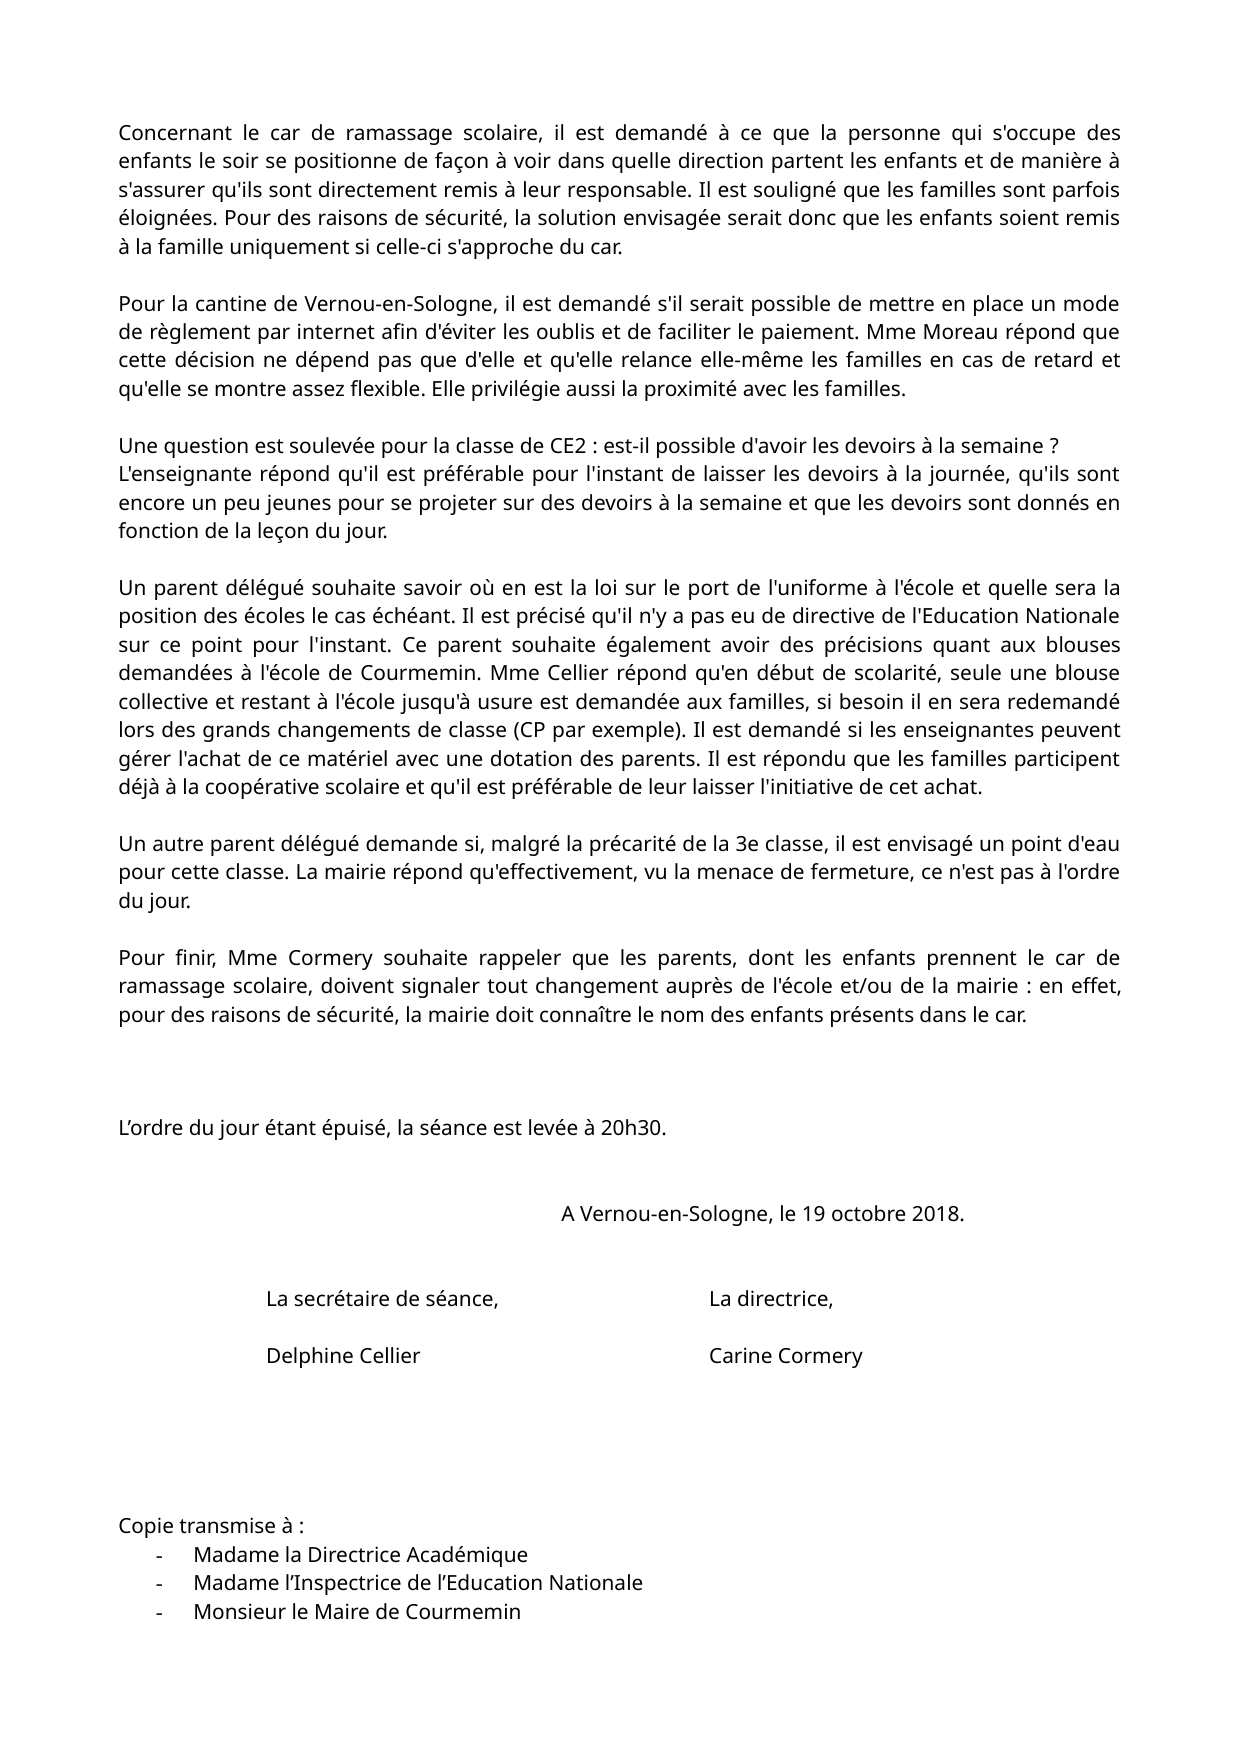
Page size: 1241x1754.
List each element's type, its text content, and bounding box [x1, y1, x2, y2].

list Un autre parent délégué demande si, malgré la précarité de la 3e classe, il est envisagé un point d'eau pour cette classe. La mairie répond qu'effectivement, vu la menace de fermeture, ce n'est pas à l'ordre du jour. [118, 829, 1122, 914]
text Un parent délégué souhaite savoir où en est la loi sur le port de l'uniforme à l'école et quelle sera la position des écoles le cas échéant. Il est précisé qu'il n'y a pas eu de directive de l'Education Nationale sur ce point pour l'instant. Ce parent souhaite également avoir des précisions quant aux blouses demandées à l'école de Courmemin. Mme Cellier répond qu'en début de scolarité, seule une blouse collective et restant à l'école jusqu'à usure est demandée aux familles, si besoin il en sera redemandé lors des grands changements de classe (CP par exemple). Il est demandé si les enseignantes peuvent gérer l'achat de ce matériel avec une dotation des parents. Il est répondu que les familles participent déjà à la coopérative scolaire et qu'il est préférable de leur laisser l'initiative de cet achat. [118, 573, 1122, 801]
text L'enseignante répond qu'il est préférable pour l'instant de laisser les devoirs à la journée, qu'ils sont encore un peu jeunes pour se projeter sur des devoirs à la semaine et que les devoirs sont donnés en fonction de la leçon du jour. [118, 459, 1122, 545]
list Madame l’Inspectrice de l’Education Nationale [156, 1568, 1122, 1597]
text Pour finir, Mme Cormery souhaite rappeler que les parents, dont les enfants prennent le car de ramassage scolaire, doivent signaler tout changement auprès de l'école et/ou de la mairie : en effet, pour des raisons de sécurité, la mairie doit connaître le nom des enfants présents dans le car. [118, 943, 1122, 1028]
list Monsieur le Maire de Courmemin [156, 1597, 1122, 1625]
list Madame la Directrice Académique [156, 1540, 1122, 1568]
text Une question est soulevée pour la classe de CE2 : est-il possible d'avoir les devoirs à la semaine ? [118, 431, 1122, 459]
text Delphine Cellier Carine Cormery [192, 1341, 1122, 1369]
list Concernant le car de ramassage scolaire, il est demandé à ce que la personne qui s'occupe des enfants le soir se positionne de façon à voir dans quelle direction partent les enfants et de manière à s'assurer qu'ils sont directement remis à leur responsable. Il est souligné que les familles sont parfois éloignées. Pour des raisons de sécurité, la solution envisagée serait donc que les enfants soient remis à la famille uniquement si celle-ci s'approche du car. [118, 118, 1122, 260]
text Copie transmise à : [118, 1512, 1122, 1540]
text L’ordre du jour étant épuisé, la séance est levée à 20h30. [118, 1113, 1122, 1142]
text La secrétaire de séance, La directrice, [118, 1284, 1122, 1312]
list Pour la cantine de Vernou-en-Sologne, il est demandé s'il serait possible de mettre en place un mode de règlement par internet afin d'éviter les oublis et de faciliter le paiement. Mme Moreau répond que cette décision ne dépend pas que d'elle et qu'elle relance elle-même les familles en cas de retard et qu'elle se montre assez flexible. Elle privilégie aussi la proximité avec les familles. [81, 289, 1122, 402]
text A Vernou-en-Sologne, le 19 octobre 2018. [118, 1199, 1122, 1227]
